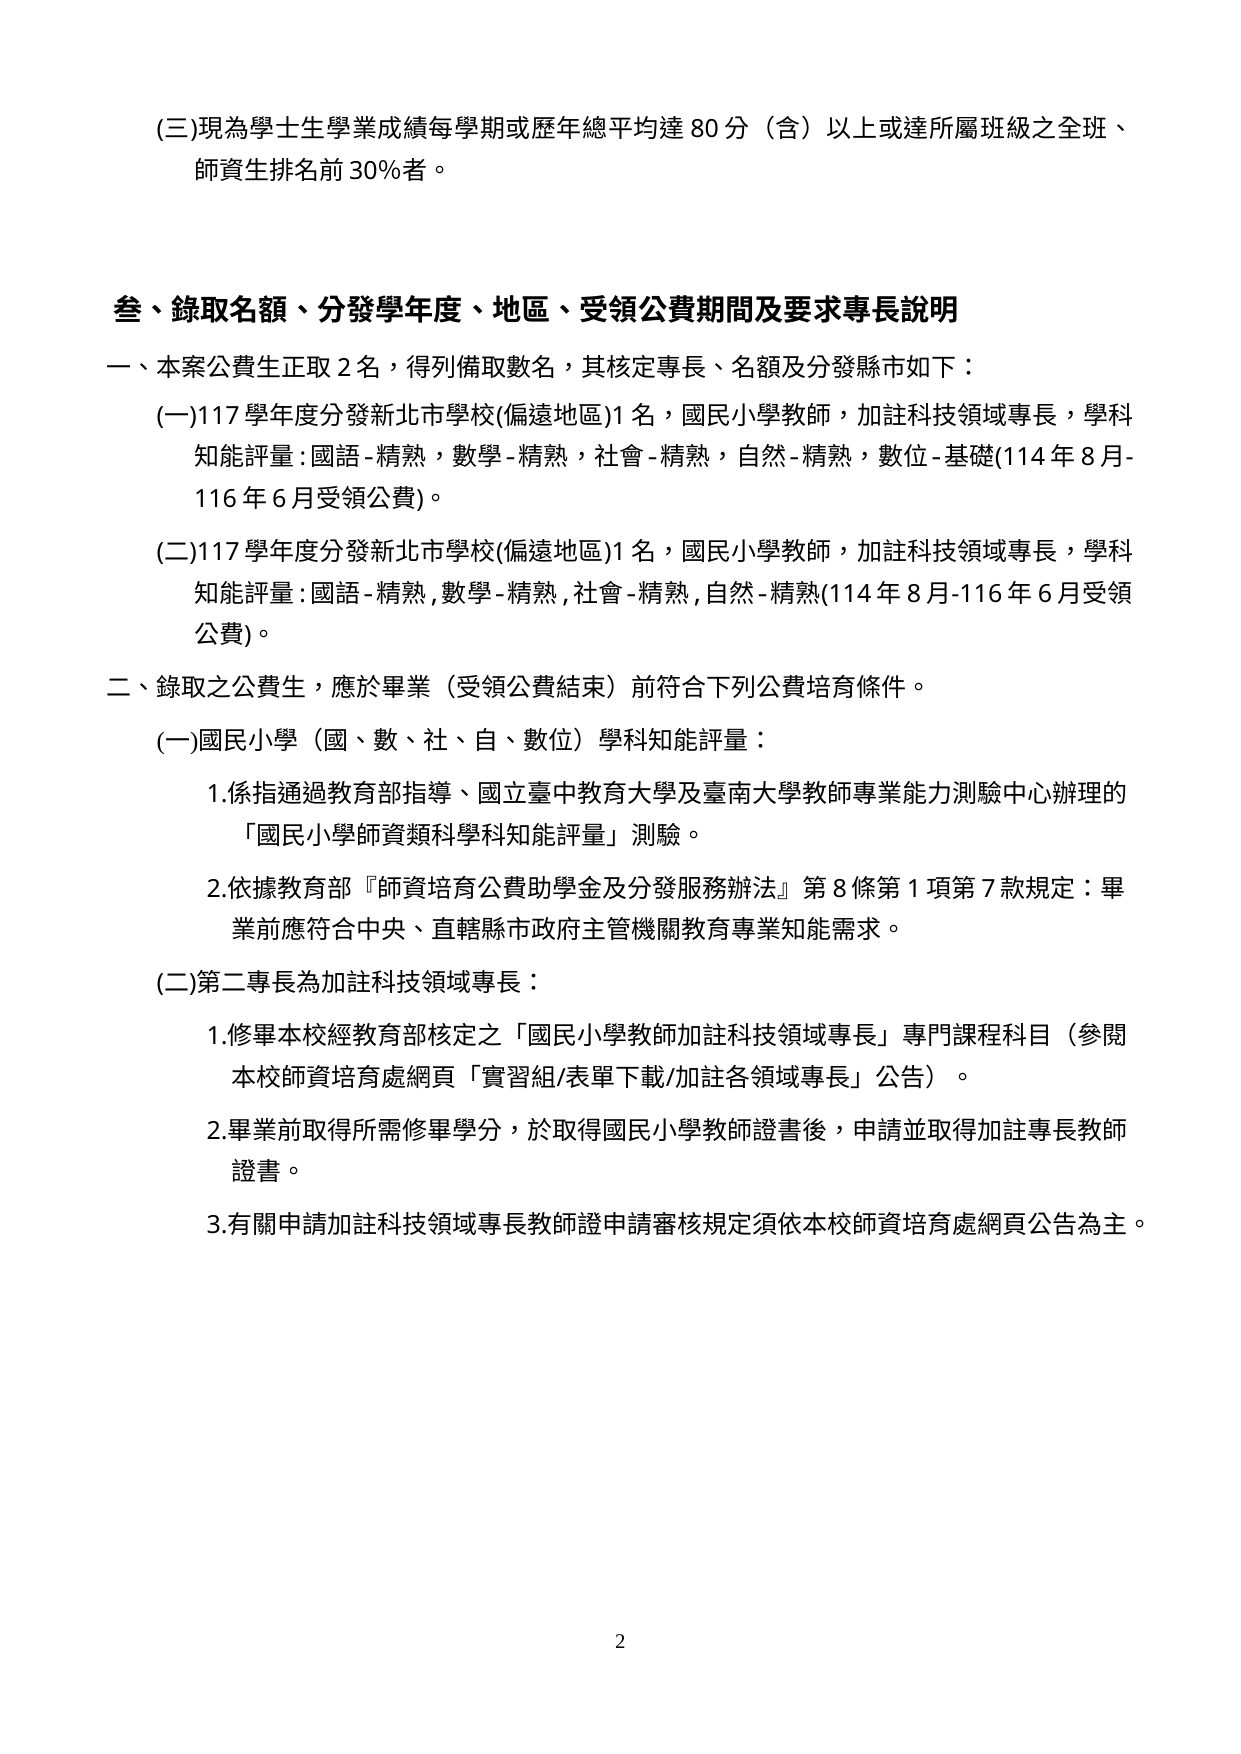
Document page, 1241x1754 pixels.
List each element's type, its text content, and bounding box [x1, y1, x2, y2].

text (二)117學年度分發新北市學校(偏遠地區)1名，國民小學教師，加註科技領域專長，學科知能評量:國語-精熟,數學-精熟,社會-精熟,自然-精熟(114年8月-116年6月受領公費)。 [156, 531, 1134, 651]
text (一)117學年度分發新北市學校(偏遠地區)1名，國民小學教師，加註科技領域專長，學科知能評量:國語-精熟，數學-精熟，社會-精熟，自然-精熟，數位-基礎(114年8月-116年6月受領公費)。 [156, 395, 1134, 515]
text 2.依據教育部『師資培育公費助學金及分發服務辦法』第8條第1項第7款規定：畢業前應符合中央、直轄縣市政府主管機關教育專業知能需求。 [206, 868, 1134, 946]
text (二)第二專長為加註科技領域專長： [156, 963, 1134, 999]
text (一)國民小學（國、數、社、自、數位）學科知能評量： [156, 721, 1134, 757]
text 1.係指通過教育部指導、國立臺中教育大學及臺南大學教師專業能力測驗中心辦理的「國民小學師資類科學科知能評量」測驗。 [206, 773, 1134, 851]
subtitle 叁、錄取名額、分發學年度、地區、受領公費期間及要求專長說明 [106, 287, 1134, 329]
text (三)現為學士生學業成績每學期或歷年總平均達80分（含）以上或達所屬班級之全班、師資生排名前30％者。 [156, 109, 1134, 187]
text 二、錄取之公費生，應於畢業（受領公費結束）前符合下列公費培育條件。 [106, 668, 1134, 704]
text 1.修畢本校經教育部核定之「國民小學教師加註科技領域專長」專門課程科目（參閱本校師資培育處網頁「實習組/表單下載/加註各領域專長」公告）。 [206, 1016, 1134, 1093]
text 一、本案公費生正取2名，得列備取數名，其核定專長、名額及分發縣市如下： [106, 348, 1134, 384]
text 3.有關申請加註科技領域專長教師證申請審核規定須依本校師資培育處網頁公告為主。 [206, 1205, 1134, 1241]
text 2.畢業前取得所需修畢學分，於取得國民小學教師證書後，申請並取得加註專長教師證書。 [206, 1110, 1134, 1188]
